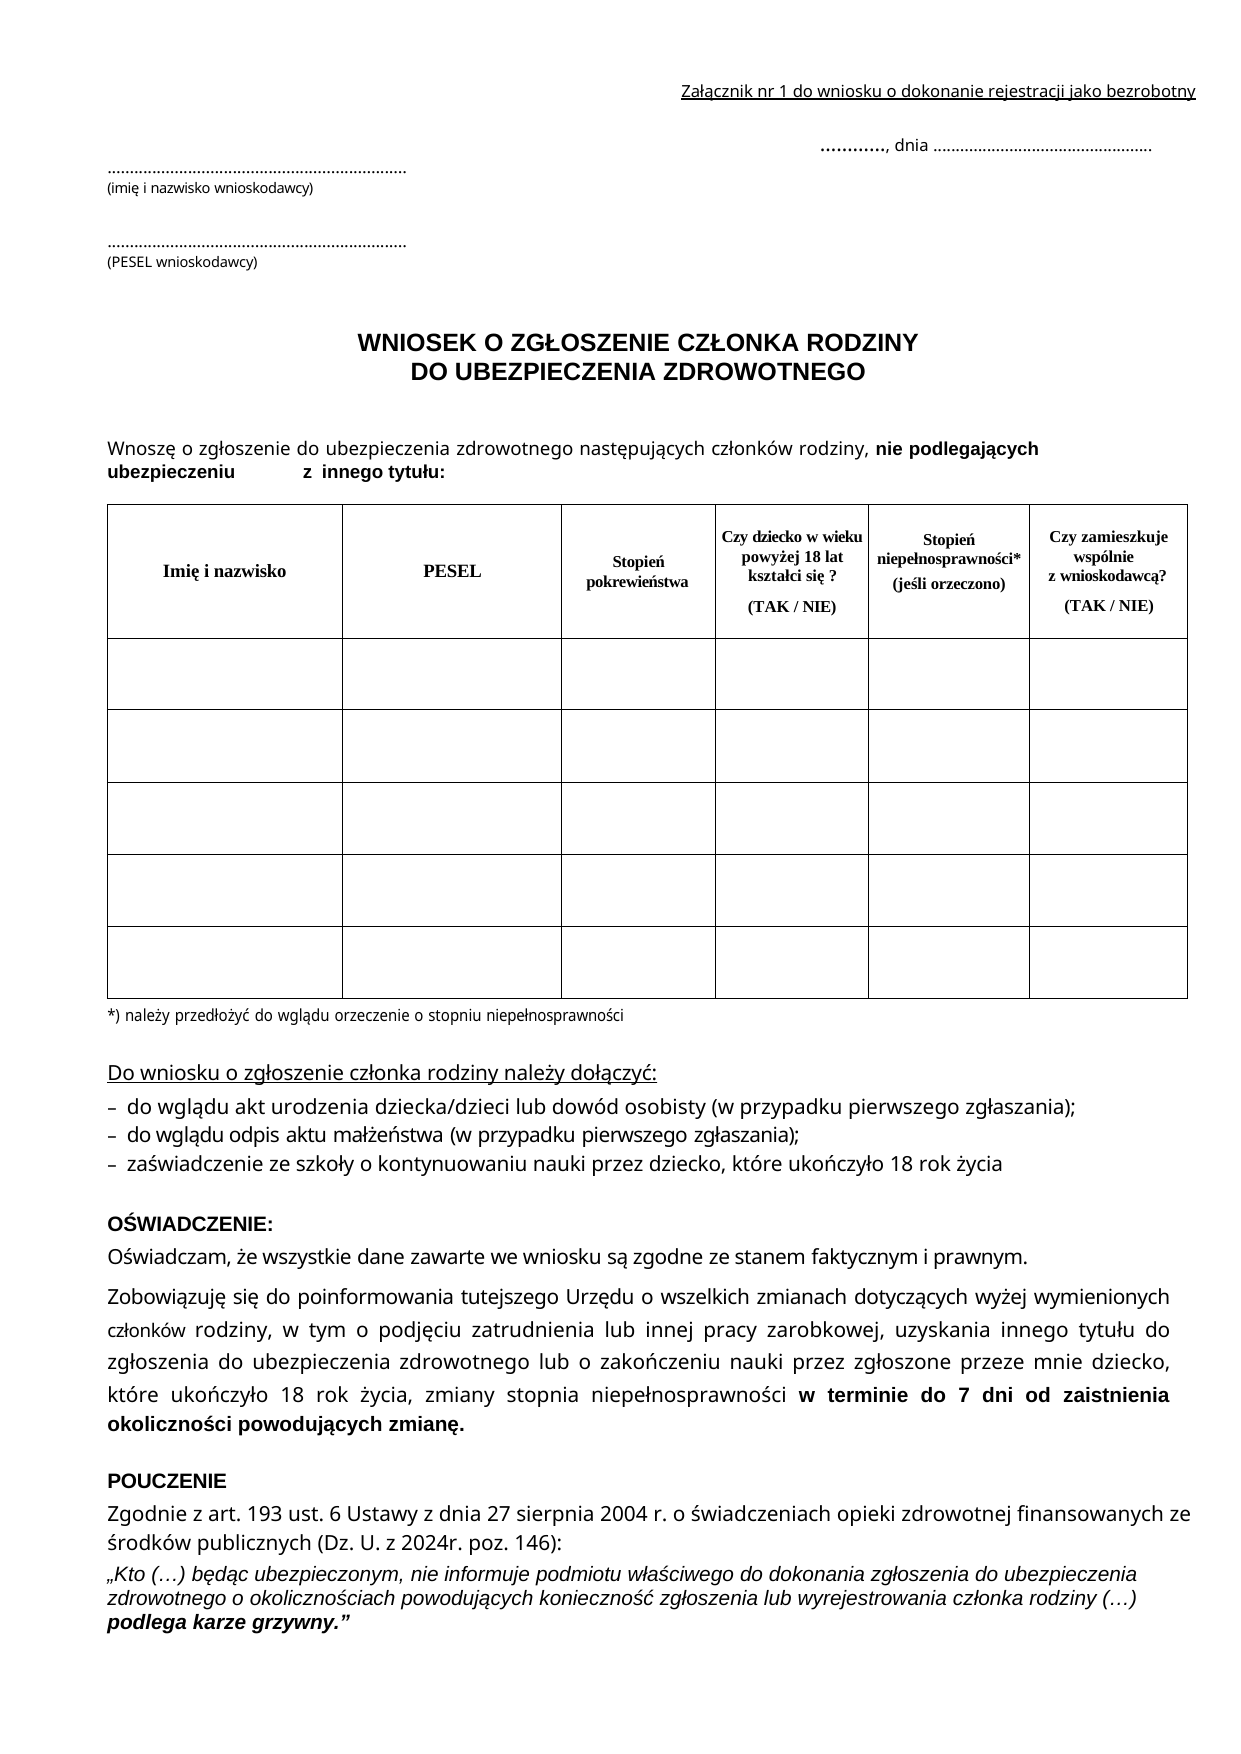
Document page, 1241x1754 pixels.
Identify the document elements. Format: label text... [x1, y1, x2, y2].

table_cell [562, 927, 715, 998]
list do wglądu odpis aktu małżeństwa (w przypadku pierwszego zgłaszania); [107, 1121, 1196, 1149]
text *) należy przedłożyć do wglądu orzeczenie o stopniu niepełnosprawności [107, 1004, 1196, 1026]
text Wnoszę o zgłoszenie do ubezpieczenia zdrowotnego następujących członków rodziny, nie podlegających ubezpieczeniu z innego tytułu: [107, 436, 1170, 483]
table_cell [108, 855, 342, 926]
table_header Stopień niepełnosprawności* (jeśli orzeczono) [869, 505, 1029, 637]
text (imię i nazwisko wnioskodawcy) [107, 178, 1196, 198]
list zaświadczenie ze szkoły o kontynuowaniu nauki przez dziecko, które ukończyło 18 rok życia [107, 1149, 1196, 1177]
table_header Czy zamieszkuje wspólnie z wnioskodawcą? (TAK / NIE) [1030, 505, 1187, 637]
table_cell [1030, 783, 1187, 853]
table_cell [869, 783, 1029, 853]
table_cell [869, 639, 1029, 709]
table_cell [343, 710, 561, 782]
text (PESEL wnioskodawcy) [107, 252, 1196, 272]
table_cell [1030, 927, 1187, 998]
text Do wniosku o zgłoszenie członka rodziny należy dołączyć: [107, 1058, 1196, 1086]
table_cell [716, 855, 868, 926]
text Oświadczam, że wszystkie dane zawarte we wniosku są zgodne ze stanem faktycznym i prawnym. [107, 1242, 1196, 1270]
table_cell [716, 927, 868, 998]
text WNIOSEK O ZGŁOSZENIE CZŁONKA RODZINY DO UBEZPIECZENIA ZDROWOTNEGO [357, 328, 949, 385]
table_cell [562, 639, 715, 709]
table_cell [343, 855, 561, 926]
text ................................................................... [107, 157, 1196, 178]
table_cell [869, 927, 1029, 998]
table_header Stopień pokrewieństwa [562, 505, 715, 637]
table_cell [716, 639, 868, 709]
table_cell [869, 855, 1029, 926]
text „Kto (…) będąc ubezpieczonym, nie informuje podmiotu właściwego do dokonania zgłoszenia do ubezpieczenia zdrowotnego o okolicznościach powodujących konieczność zgłoszenia lub wyrejestrowania członka rodziny (…) podlega karze grzywny.” [107, 1562, 1151, 1634]
table_cell [1030, 710, 1187, 782]
subtitle POUCZENIE [107, 1469, 1196, 1493]
table_cell [562, 783, 715, 853]
text Załącznik nr 1 do wniosku o dokonanie rejestracji jako bezrobotny [107, 79, 1196, 102]
table_cell [562, 855, 715, 926]
text …………, dnia ................................................. [819, 133, 1196, 157]
table_cell [108, 639, 342, 709]
table_cell [1030, 639, 1187, 709]
table_cell [108, 783, 342, 853]
table_cell [343, 927, 561, 998]
table_cell [562, 710, 715, 782]
text Zgodnie z art. 193 ust. 6 Ustawy z dnia 27 sierpnia 2004 r. o świadczeniach opieki zdrowotnej finansowanych ze środków publicznych (Dz. U. z 2024r. poz. 146): [107, 1499, 1196, 1556]
table_header Imię i nazwisko [108, 505, 342, 637]
list do wglądu akt urodzenia dziecka/dzieci lub dowód osobisty (w przypadku pierwszego zgłaszania); [107, 1092, 1196, 1120]
table_cell [108, 710, 342, 782]
table_cell [716, 710, 868, 782]
table_header PESEL [343, 505, 561, 637]
table_cell [108, 927, 342, 998]
table_cell [869, 710, 1029, 782]
table_cell [343, 783, 561, 853]
table_cell [343, 639, 561, 709]
table_cell [716, 783, 868, 853]
text Zobowiązuję się do poinformowania tutejszego Urzędu o wszelkich zmianach dotyczących wyżej wymienionych członków rodziny, w tym o podjęciu zatrudnienia lub innej pracy zarobkowej, uzyskania innego tytułu do zgłoszenia do ubezpieczenia zdrowotnego lub o zakończeniu nauki przez zgłoszone przeze mnie dziecko, które ukończyło 18 rok życia, zmiany stopnia niepełnosprawności w terminie do 7 dni od zaistnienia okoliczności powodujących zmianę. [107, 1282, 1170, 1436]
subtitle OŚWIADCZENIE: [107, 1212, 1196, 1236]
table_cell [1030, 855, 1187, 926]
text ................................................................... [107, 231, 1196, 252]
table_header Czy dziecko w wieku powyżej 18 lat kształci się ? (TAK / NIE) [716, 505, 868, 637]
